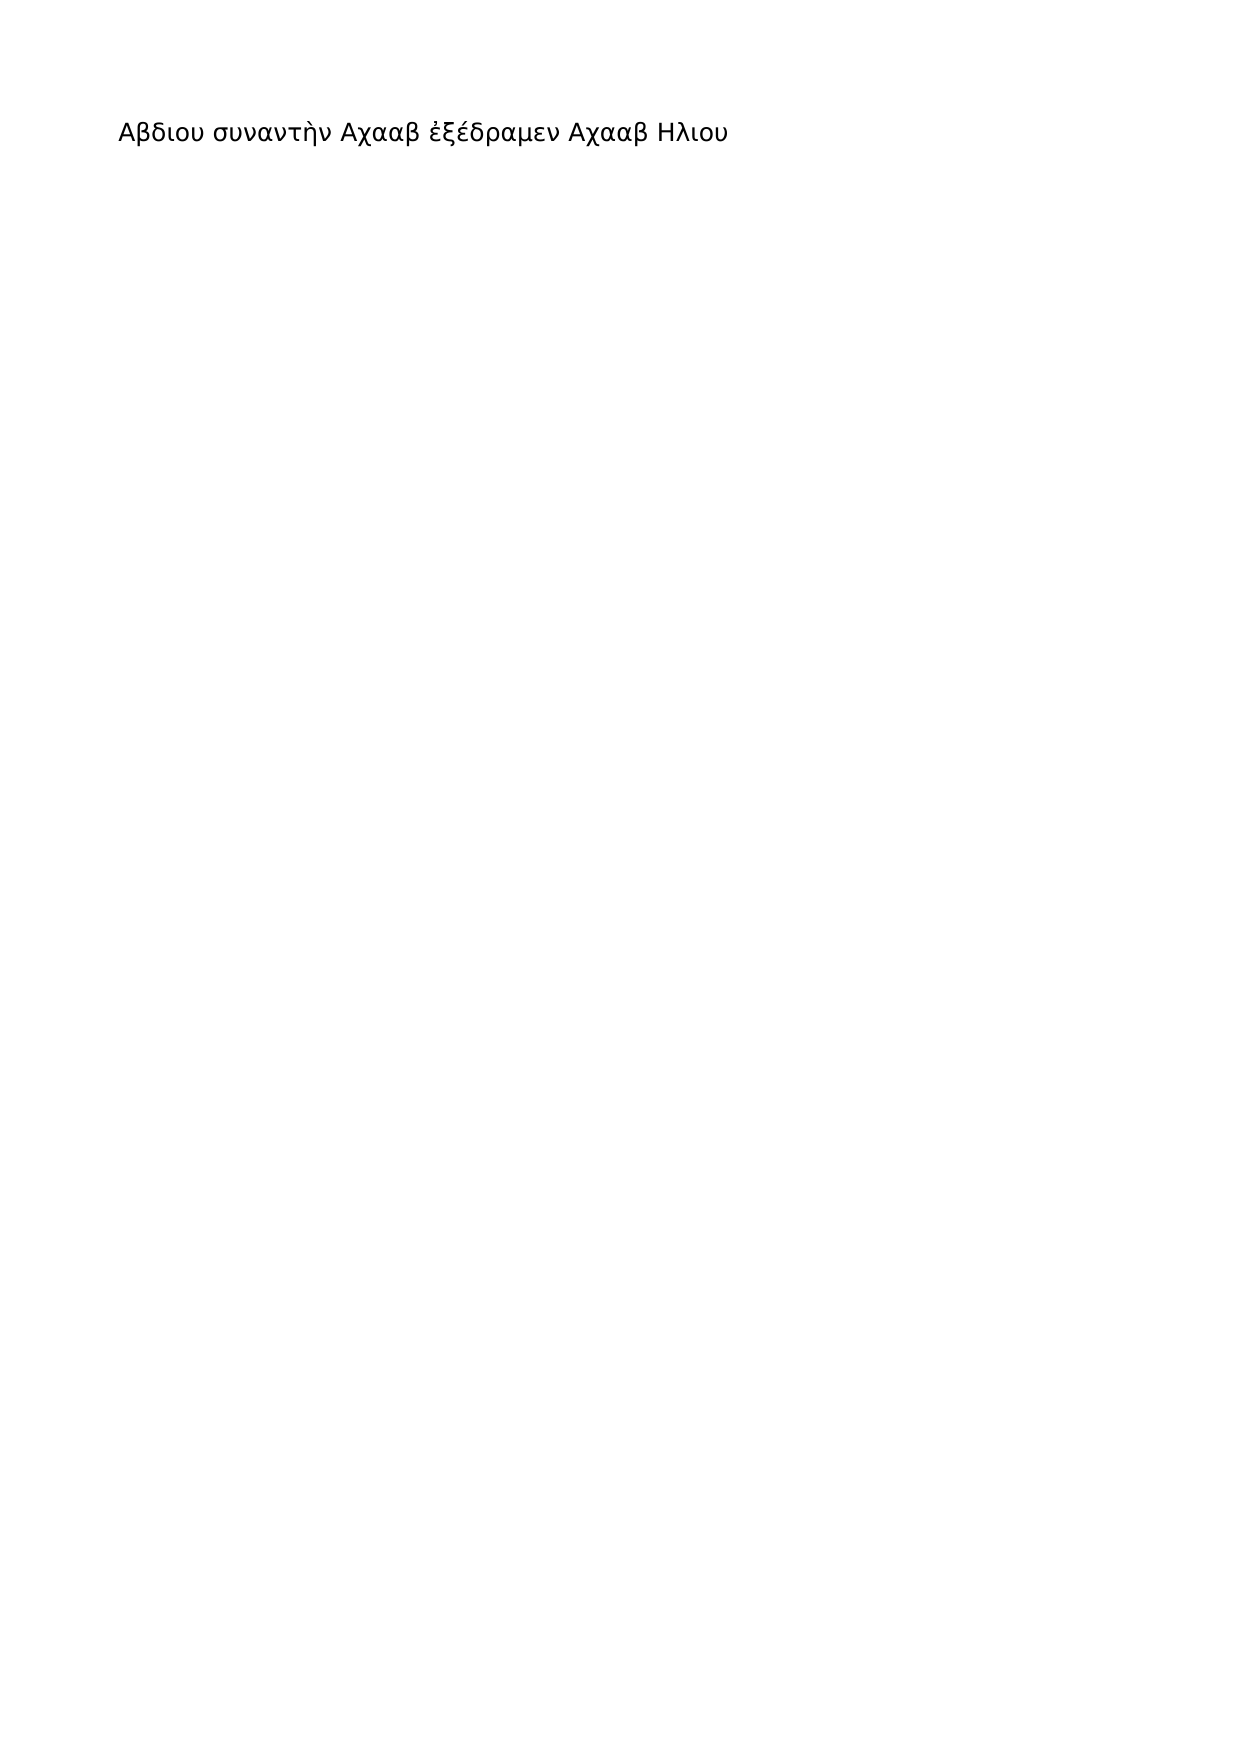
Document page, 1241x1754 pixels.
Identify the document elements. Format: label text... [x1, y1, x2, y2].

text Αβδιου συναντὴν Αχααβ ἐξέδραμεν Αχααβ Ηλιου [118, 118, 1122, 147]
